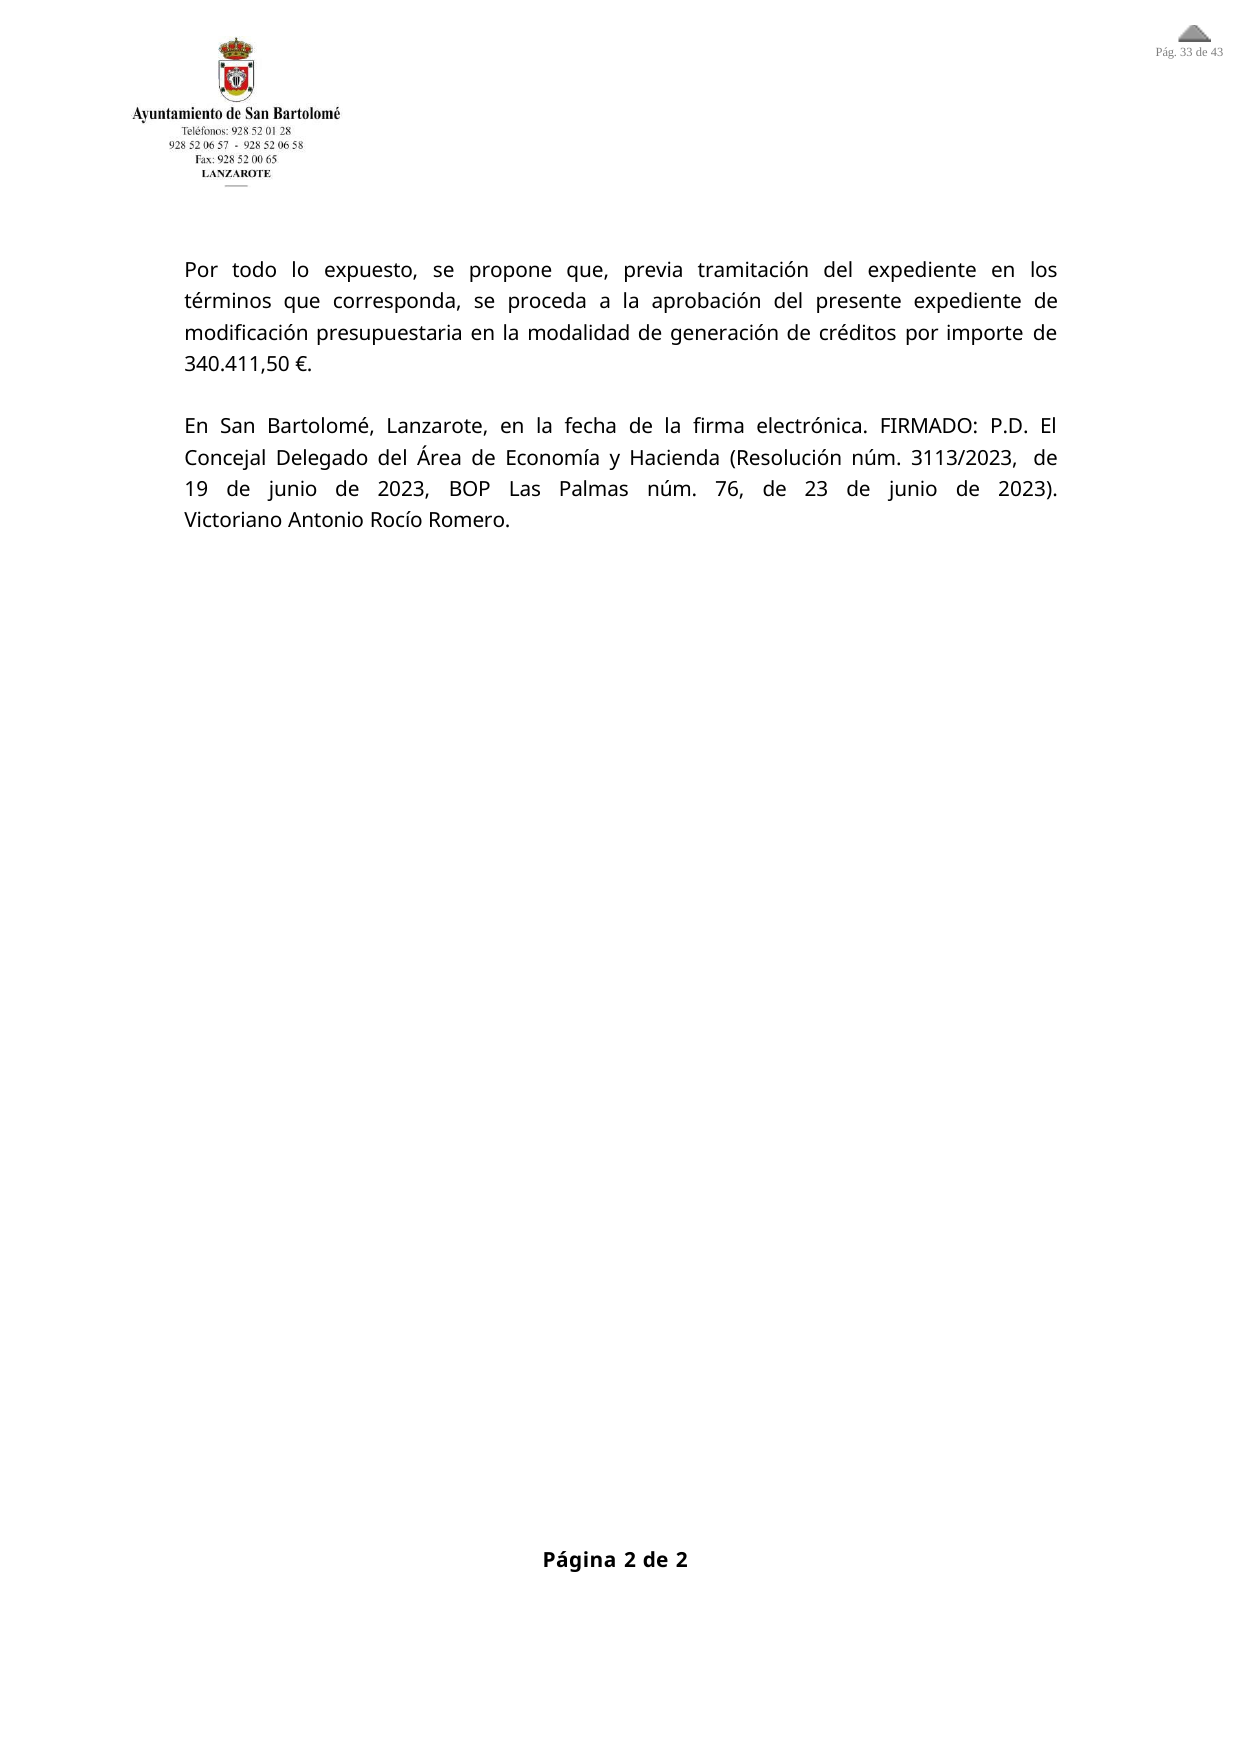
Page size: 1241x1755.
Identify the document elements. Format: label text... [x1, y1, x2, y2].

text En San Bartolomé, Lanzarote, en la fecha de la firma electrónica. FIRMADO: P.D. El Concejal Delegado del Área de Economía y Hacienda (Resolución núm. 3113/2023, de 19 de junio de 2023, BOP Las Palmas núm. 76, de 23 de junio de 2023). Victoriano Antonio Rocío Romero. [184, 411, 1058, 534]
text Por todo lo expuesto, se propone que, previa tramitación del expediente en los términos que corresponda, se proceda a la aprobación del presente expediente de modificación presupuestaria en la modalidad de generación de créditos por importe de 340.411,50 €. [184, 255, 1058, 377]
